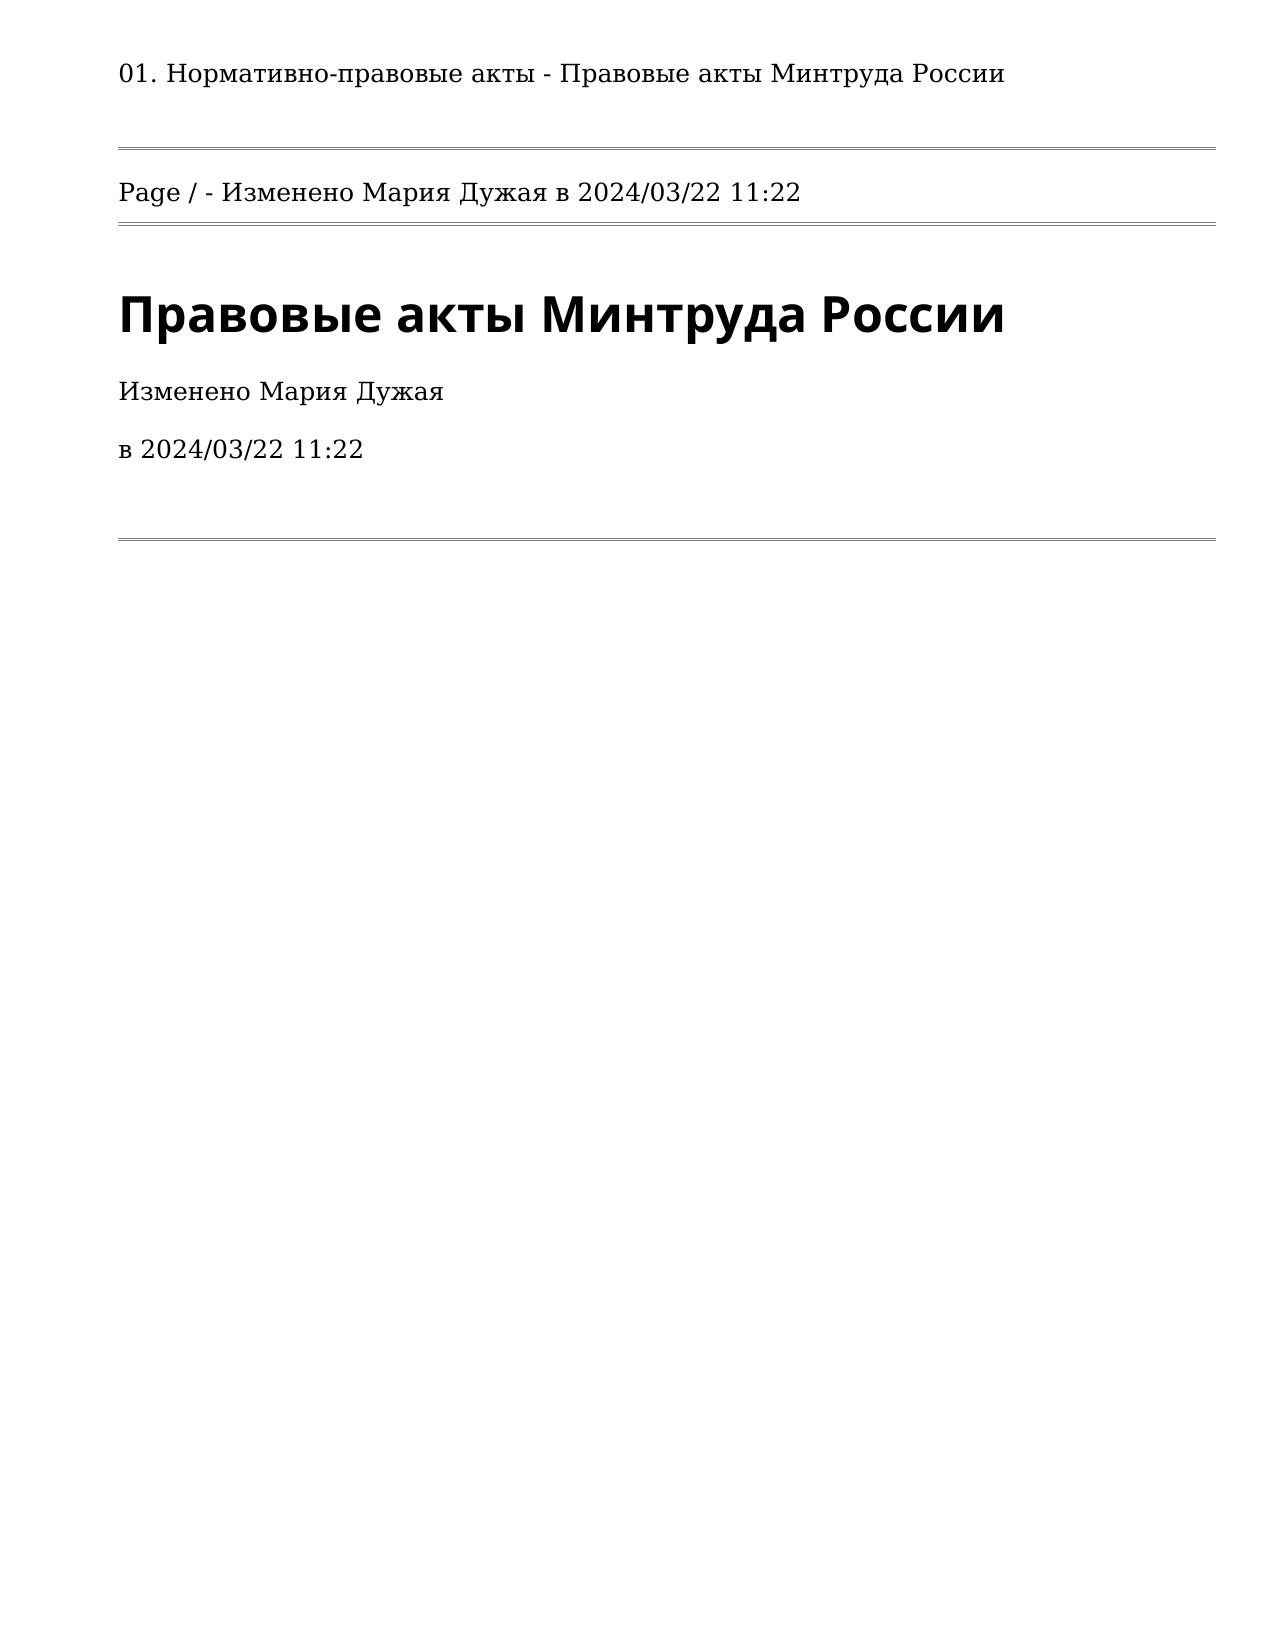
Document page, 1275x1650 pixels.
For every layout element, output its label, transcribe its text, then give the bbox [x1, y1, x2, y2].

text Изменено Мария Дужая [118, 377, 1216, 406]
subtitle Правовые акты Минтруда России [118, 279, 1216, 347]
text Page / - Изменено Мария Дужая в 2024/03/22 11:22 [118, 179, 1216, 208]
text в 2024/03/22 11:22 [118, 435, 1216, 464]
text 01. Нормативно-правовые акты - Правовые акты Минтруда России [118, 59, 1216, 88]
